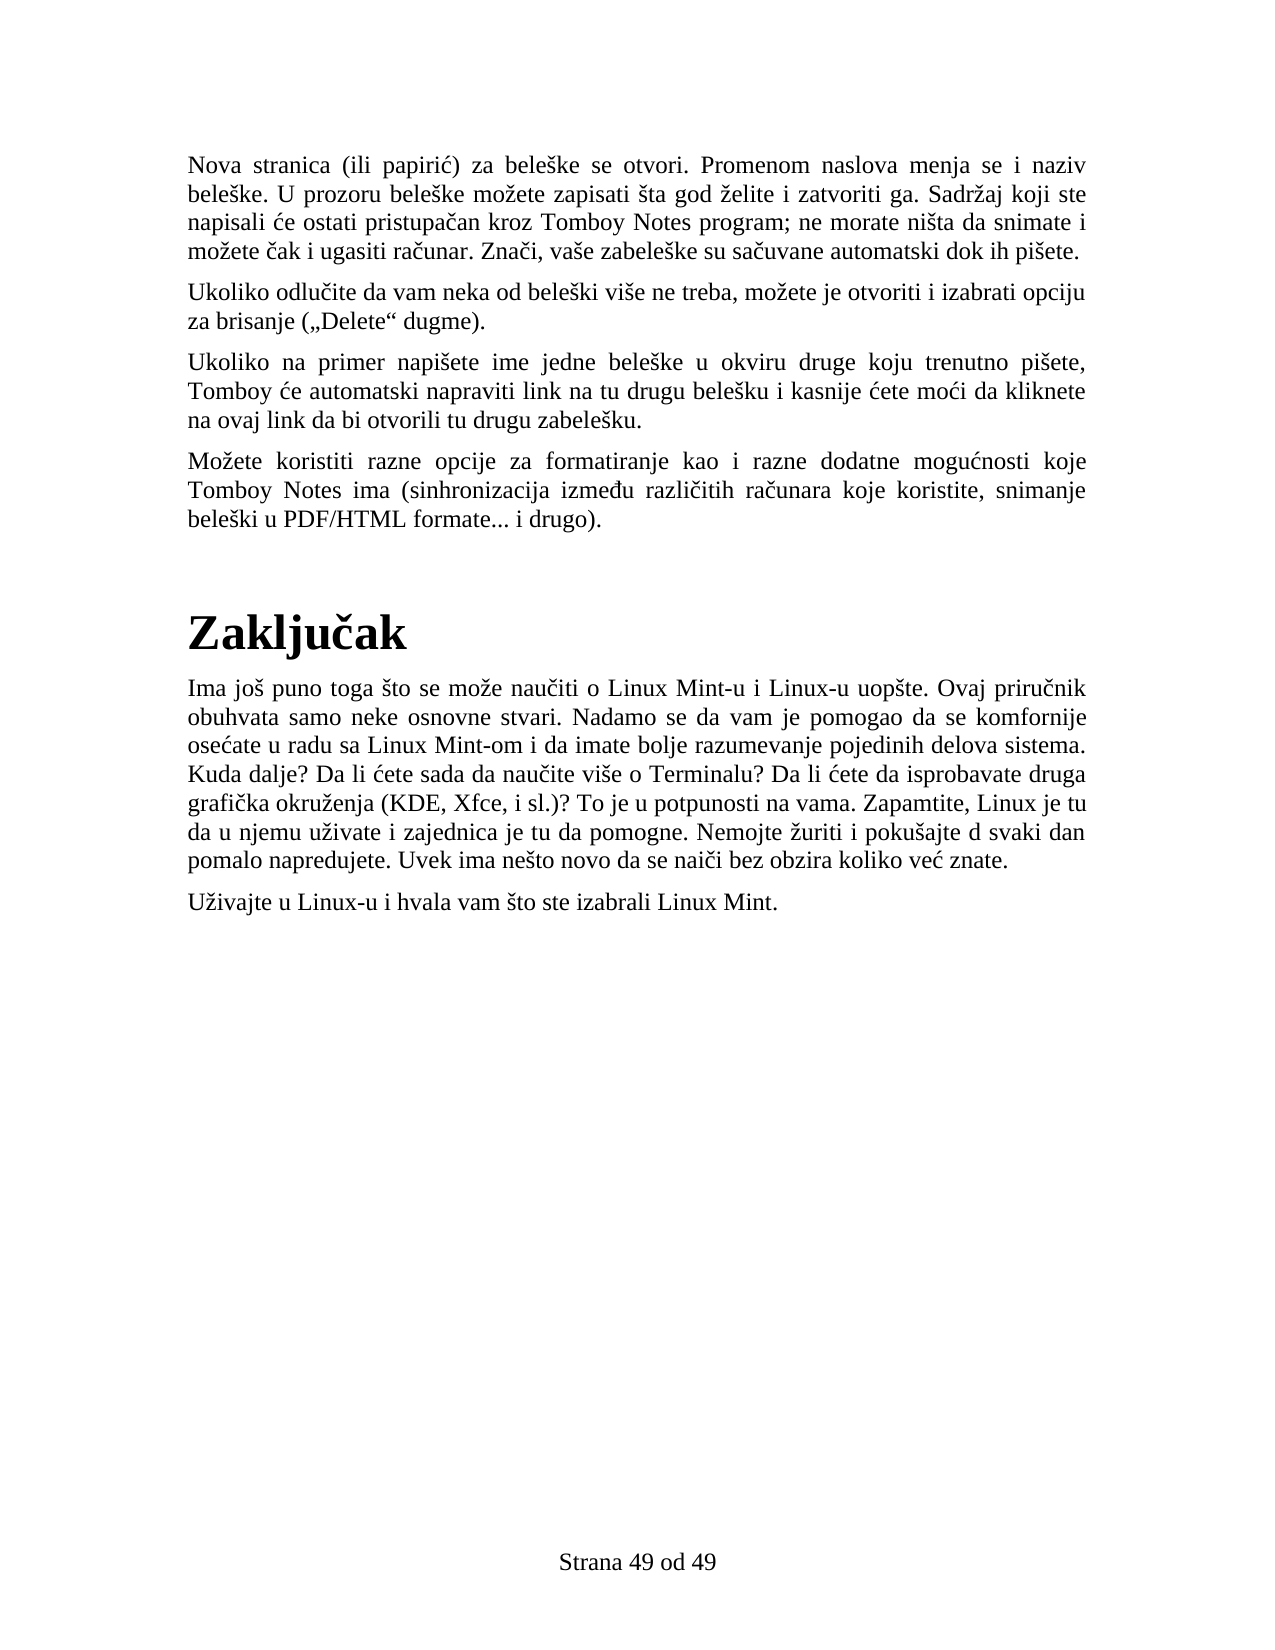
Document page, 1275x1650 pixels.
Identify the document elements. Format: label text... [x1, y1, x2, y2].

text Uživajte u Linux-u i hvala vam što ste izabrali Linux Mint. [187, 887, 1087, 915]
text Ukoliko na primer napišete ime jedne beleške u okviru druge koju trenutno pišete, Tomboy će automatski napraviti link na tu drugu belešku i kasnije ćete moći da kliknete na ovaj link da bi otvorili tu drugu zabelešku. [187, 347, 1087, 434]
text Ukoliko odlučite da vam neka od beleški više ne treba, možete je otvoriti i izabrati opciju za brisanje („Delete“ dugme). [187, 277, 1087, 335]
subtitle Zaključak [187, 603, 1087, 660]
text Ima još puno toga što se može naučiti o Linux Mint-u i Linux-u uopšte. Ovaj priručnik obuhvata samo neke osnovne stvari. Nadamo se da vam je pomogao da se komfornije osećate u radu sa Linux Mint-om i da imate bolje razumevanje pojedinih delova sistema. Kuda dalje? Da li ćete sada da naučite više o Terminalu? Da li ćete da isprobavate druga grafička okruženja (KDE, Xfce, i sl.)? To je u potpunosti na vama. Zapamtite, Linux je tu da u njemu uživate i zajednica je tu da pomogne. Nemojte žuriti i pokušajte d svaki dan pomalo napredujete. Uvek ima nešto novo da se naiči bez obzira koliko već znate. [187, 673, 1087, 874]
text Nova stranica (ili papirić) za beleške se otvori. Promenom naslova menja se i naziv beleške. U prozoru beleške možete zapisati šta god želite i zatvoriti ga. Sadržaj koji ste napisali će ostati pristupačan kroz Tomboy Notes program; ne morate ništa da snimate i možete čak i ugasiti računar. Znači, vaše zabeleške su sačuvane automatski dok ih pišete. [187, 150, 1087, 265]
text Možete koristiti razne opcije za formatiranje kao i razne dodatne mogućnosti koje Tomboy Notes ima (sinhronizacija između različitih računara koje koristite, snimanje beleški u PDF/HTML formate... i drugo). [187, 446, 1087, 532]
